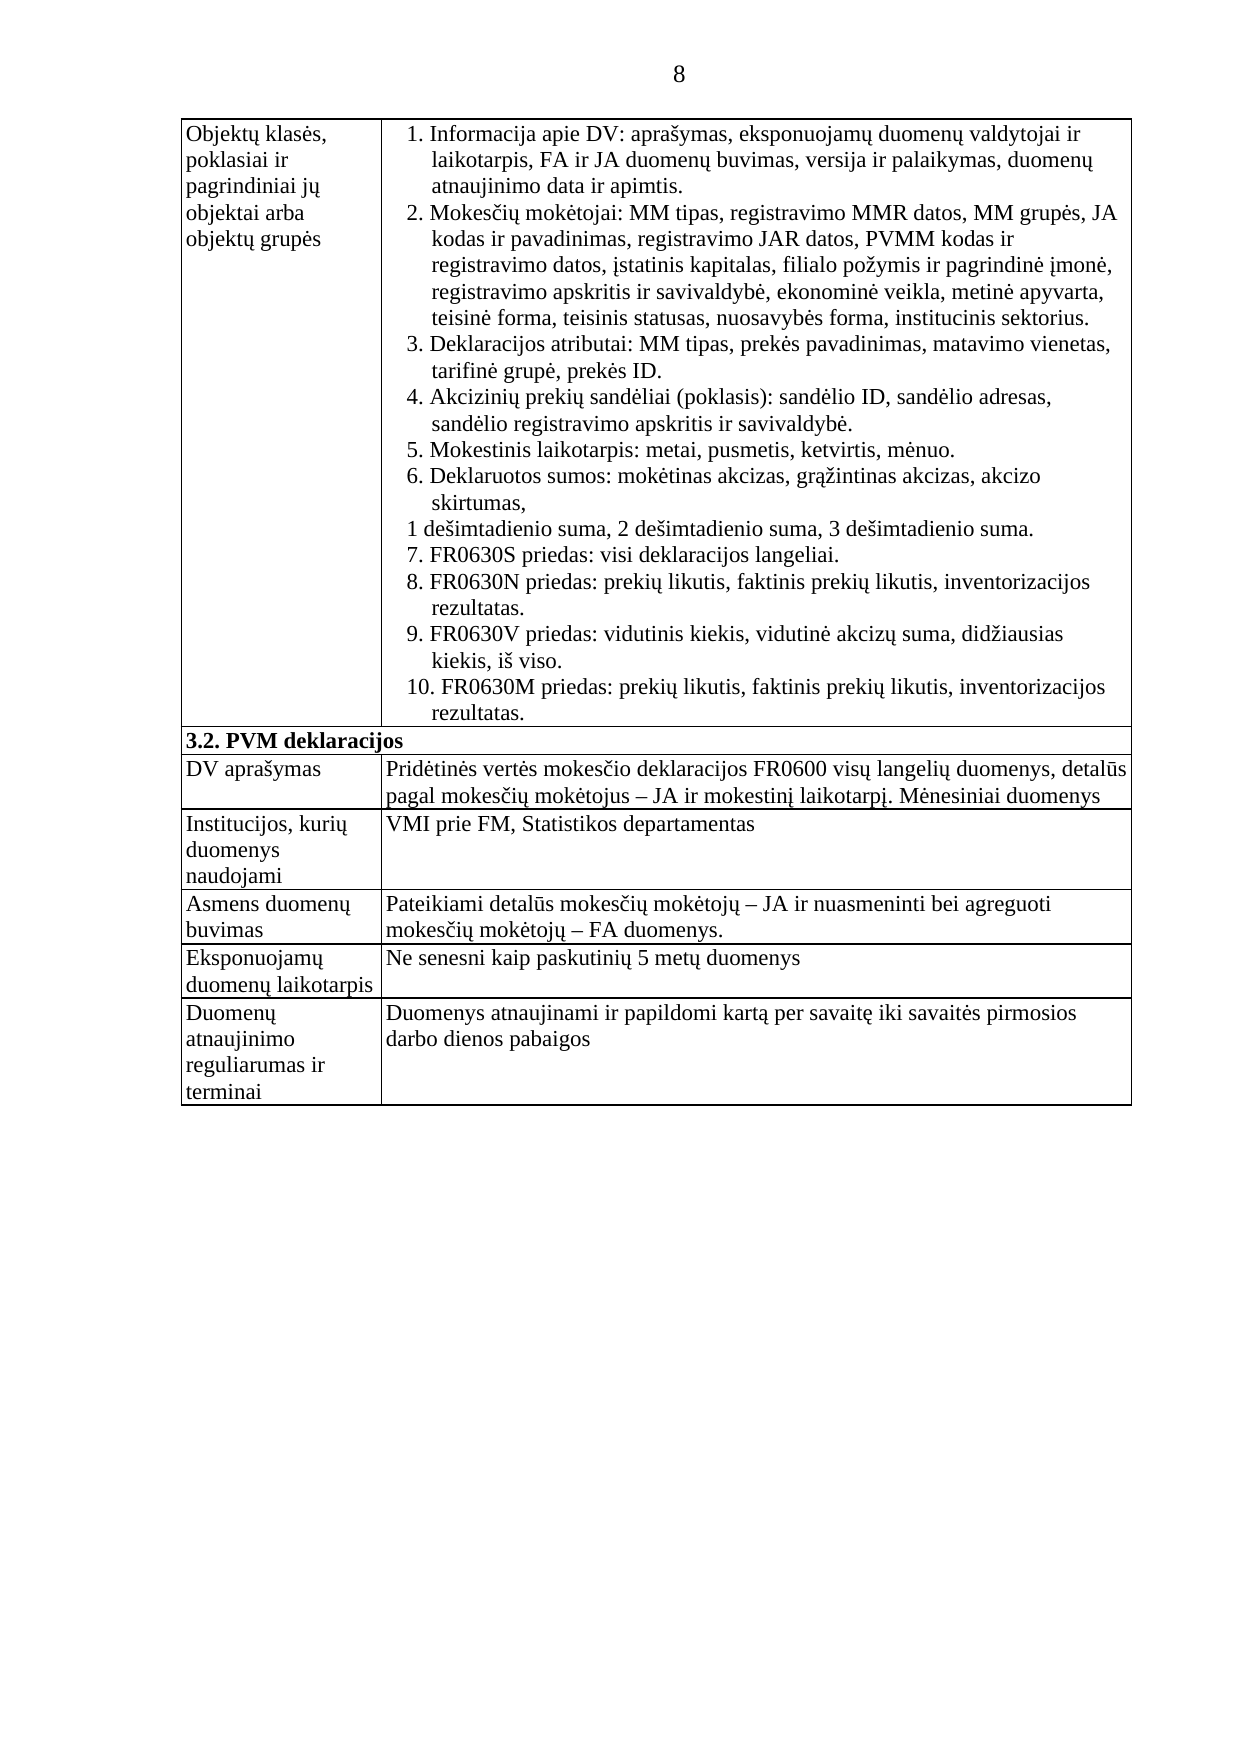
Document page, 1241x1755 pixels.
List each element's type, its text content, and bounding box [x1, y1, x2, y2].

table_cell Pridėtinės vertės mokesčio deklaracijos FR0600 visų langelių duomenys, detalūs pagal mokesčių mokėtojus – JA ir mokestinį laikotarpį. Mėnesiniai duomenys [382, 755, 1131, 808]
table_cell DV aprašymas [182, 755, 381, 808]
table_cell Institucijos, kurių duomenys naudojami [182, 810, 381, 889]
table_cell Objektų klasės, poklasiai ir pagrindiniai jų objektai arba objektų grupės [182, 120, 381, 726]
table_cell Eksponuojamų duomenų laikotarpis [182, 945, 381, 997]
table_cell Asmens duomenų buvimas [182, 890, 381, 943]
table_cell Pateikiami detalūs mokesčių mokėtojų – JA ir nuasmeninti bei agreguoti mokesčių mokėtojų – FA duomenys. [382, 890, 1131, 943]
table_cell Ne senesni kaip paskutinių 5 metų duomenys [382, 945, 1131, 997]
table_cell 1. Informacija apie DV: aprašymas, eksponuojamų duomenų valdytojai ir laikotarpis, FA ir JA duomenų buvimas, versija ir palaikymas, duomenų atnaujinimo data ir apimtis. 2. Mokesčių mokėtojai: MM tipas, registravimo MMR datos, MM grupės, JA kodas ir pavadinimas, registravimo JAR datos, PVMM kodas ir registravimo datos, įstatinis kapitalas, filialo požymis ir pagrindinė įmonė, registravimo apskritis ir savivaldybė, ekonominė veikla, metinė apyvarta, teisinė forma, teisinis statusas, nuosavybės forma, institucinis sektorius. 3. Deklaracijos atributai: MM tipas, prekės pavadinimas, matavimo vienetas, tarifinė grupė, prekės ID. 4. Akcizinių prekių sandėliai (poklasis): sandėlio ID, sandėlio adresas, sandėlio registravimo apskritis ir savivaldybė. 5. Mokestinis laikotarpis: metai, pusmetis, ketvirtis, mėnuo. 6. Deklaruotos sumos: mokėtinas akcizas, grąžintinas akcizas, akcizo skirtumas, 1 dešimtadienio suma, 2 dešimtadienio suma, 3 dešimtadienio suma. 7. FR0630S priedas: visi deklaracijos langeliai. 8. FR0630N priedas: prekių likutis, faktinis prekių likutis, inventorizacijos rezultatas. 9. FR0630V priedas: vidutinis kiekis, vidutinė akcizų suma, didžiausias kiekis, iš viso. 10. FR0630M priedas: prekių likutis, faktinis prekių likutis, inventorizacijos rezultatas. [382, 120, 1131, 726]
table_cell Duomenų atnaujinimo reguliarumas ir terminai [182, 999, 381, 1104]
table_cell 3.2. PVM deklaracijos [182, 727, 1131, 754]
table_cell VMI prie FM, Statistikos departamentas [382, 810, 1131, 889]
table_cell Duomenys atnaujinami ir papildomi kartą per savaitę iki savaitės pirmosios darbo dienos pabaigos [382, 999, 1131, 1104]
